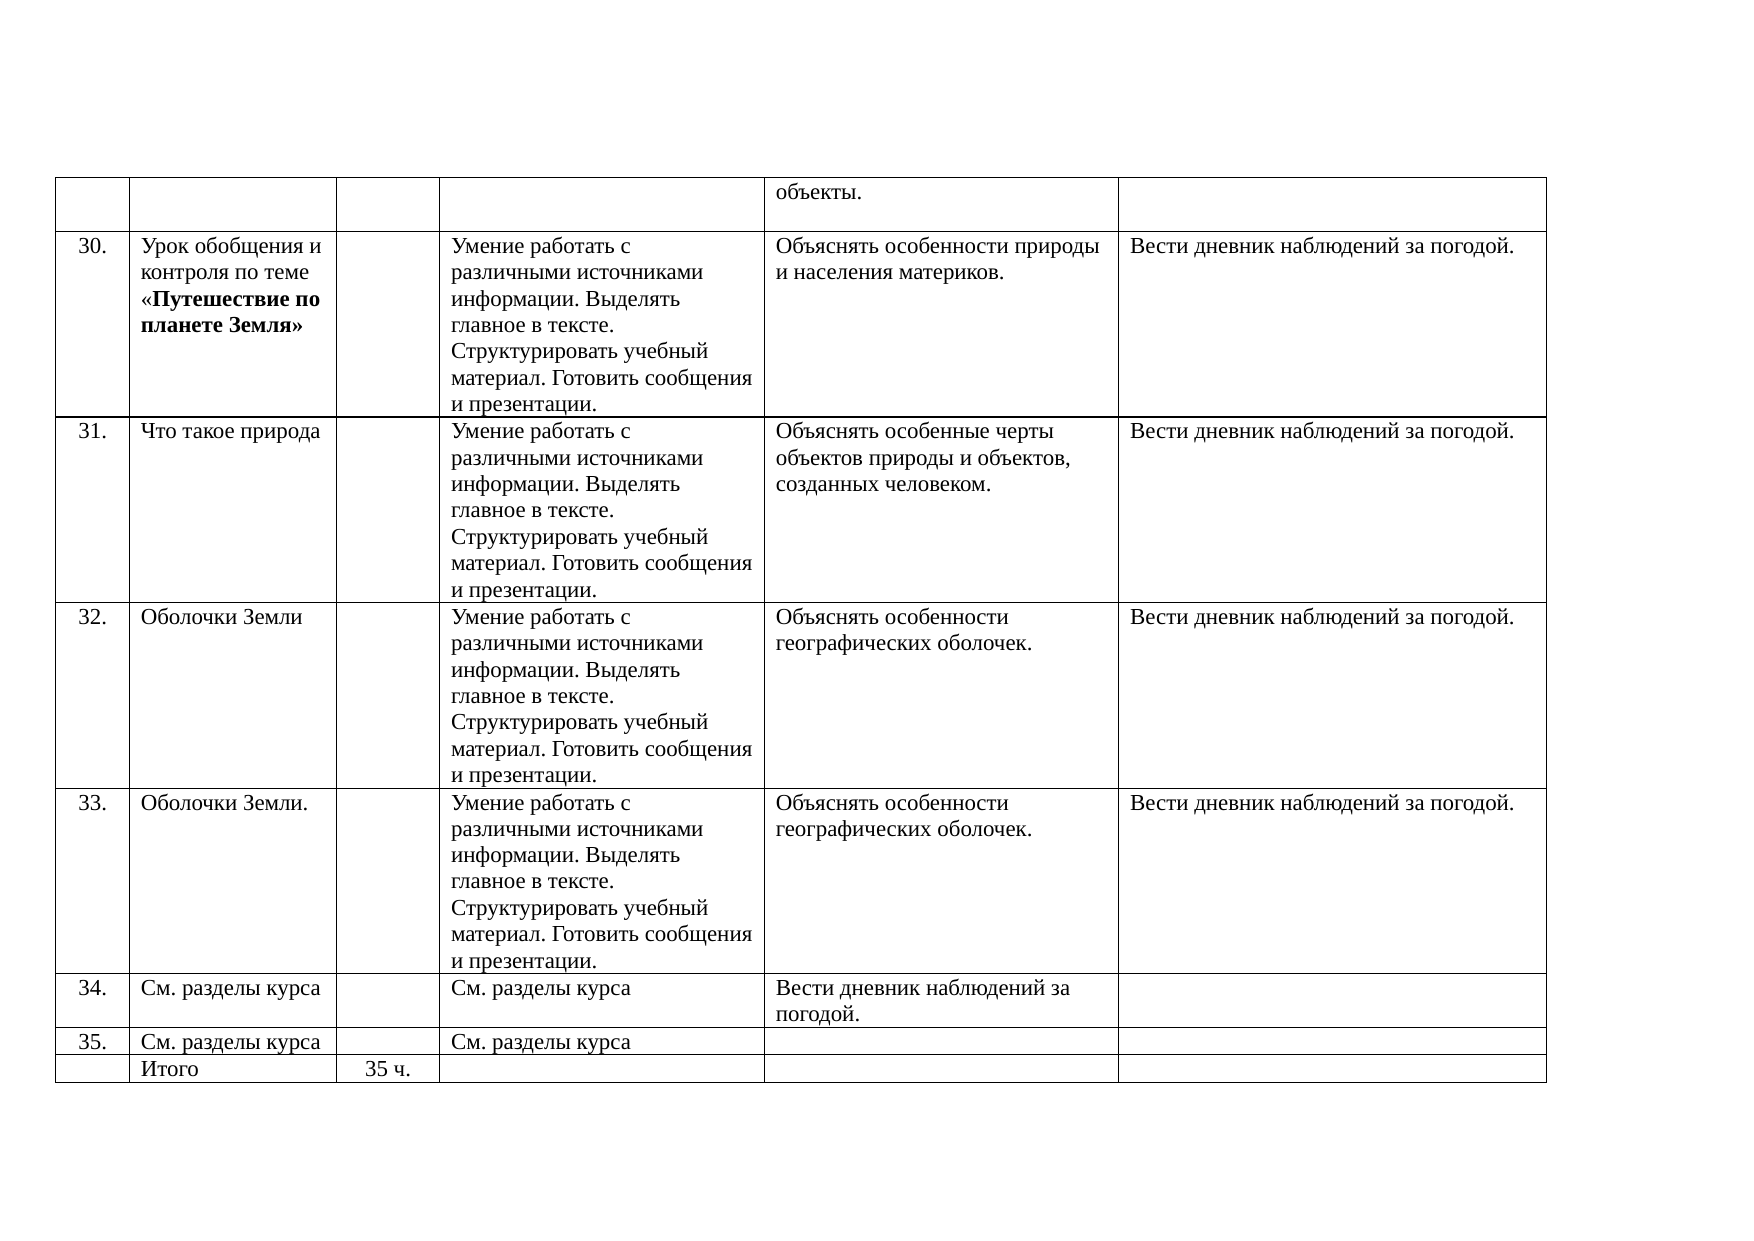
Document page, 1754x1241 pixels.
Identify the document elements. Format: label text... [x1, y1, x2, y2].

table_cell Умение работать с различными источниками информации. Выделять главное в тексте. Структурировать учебный материал. Готовить сообщения и презентации. [440, 418, 764, 602]
table_cell Вести дневник наблюдений за погодой. [1119, 232, 1546, 416]
table_cell Умение работать с различными источниками информации. Выделять главное в тексте. Структурировать учебный материал. Готовить сообщения и презентации. [440, 603, 764, 787]
table_cell 35 ч. [337, 1055, 439, 1082]
table_cell объекты. [765, 178, 1118, 231]
table_cell [1119, 178, 1546, 231]
table_cell Вести дневник наблюдений за погодой. [765, 974, 1118, 1027]
table_cell Оболочки Земли [130, 603, 336, 787]
table_cell Умение работать с различными источниками информации. Выделять главное в тексте. Структурировать учебный материал. Готовить сообщения и презентации. [440, 232, 764, 416]
table_cell [1119, 1055, 1546, 1082]
table_cell [56, 178, 129, 231]
table_cell [130, 178, 336, 231]
table_cell [440, 178, 764, 231]
table_cell 30. [56, 232, 129, 416]
table_cell Вести дневник наблюдений за погодой. [1119, 789, 1546, 973]
table_cell [337, 1028, 439, 1054]
table_cell Итого [130, 1055, 336, 1082]
table_cell Вести дневник наблюдений за погодой. [1119, 418, 1546, 602]
table_cell См. разделы курса [130, 974, 336, 1027]
table_cell См. разделы курса [130, 1028, 336, 1054]
table_cell [337, 418, 439, 602]
table_cell 34. [56, 974, 129, 1027]
table_cell [440, 1055, 764, 1082]
table_cell [337, 603, 439, 787]
table_cell Объяснять особенности географических оболочек. [765, 789, 1118, 973]
table_cell [337, 974, 439, 1027]
table_cell 35. [56, 1028, 129, 1054]
table_cell Объяснять особенности географических оболочек. [765, 603, 1118, 787]
table_cell Объяснять особенные черты объектов природы и объектов, созданных человеком. [765, 418, 1118, 602]
table_cell [1119, 1028, 1546, 1054]
table_cell [56, 1055, 129, 1082]
table_cell Вести дневник наблюдений за погодой. [1119, 603, 1546, 787]
table_cell [765, 1028, 1118, 1054]
table_cell Урок обобщения и контроля по теме «Путешествие по планете Земля» [130, 232, 336, 416]
table_cell [765, 1055, 1118, 1082]
table_cell [337, 232, 439, 416]
table_cell 31. [56, 418, 129, 602]
table_cell Умение работать с различными источниками информации. Выделять главное в тексте. Структурировать учебный материал. Готовить сообщения и презентации. [440, 789, 764, 973]
table_cell [337, 789, 439, 973]
table_cell Что такое природа [130, 418, 336, 602]
table_cell См. разделы курса [440, 974, 764, 1027]
table_cell Объяснять особенности природы и населения материков. [765, 232, 1118, 416]
table_cell [1119, 974, 1546, 1027]
table_cell См. разделы курса [440, 1028, 764, 1054]
table_cell [337, 178, 439, 231]
table_cell 32. [56, 603, 129, 787]
table_cell Оболочки Земли. [130, 789, 336, 973]
table_cell 33. [56, 789, 129, 973]
